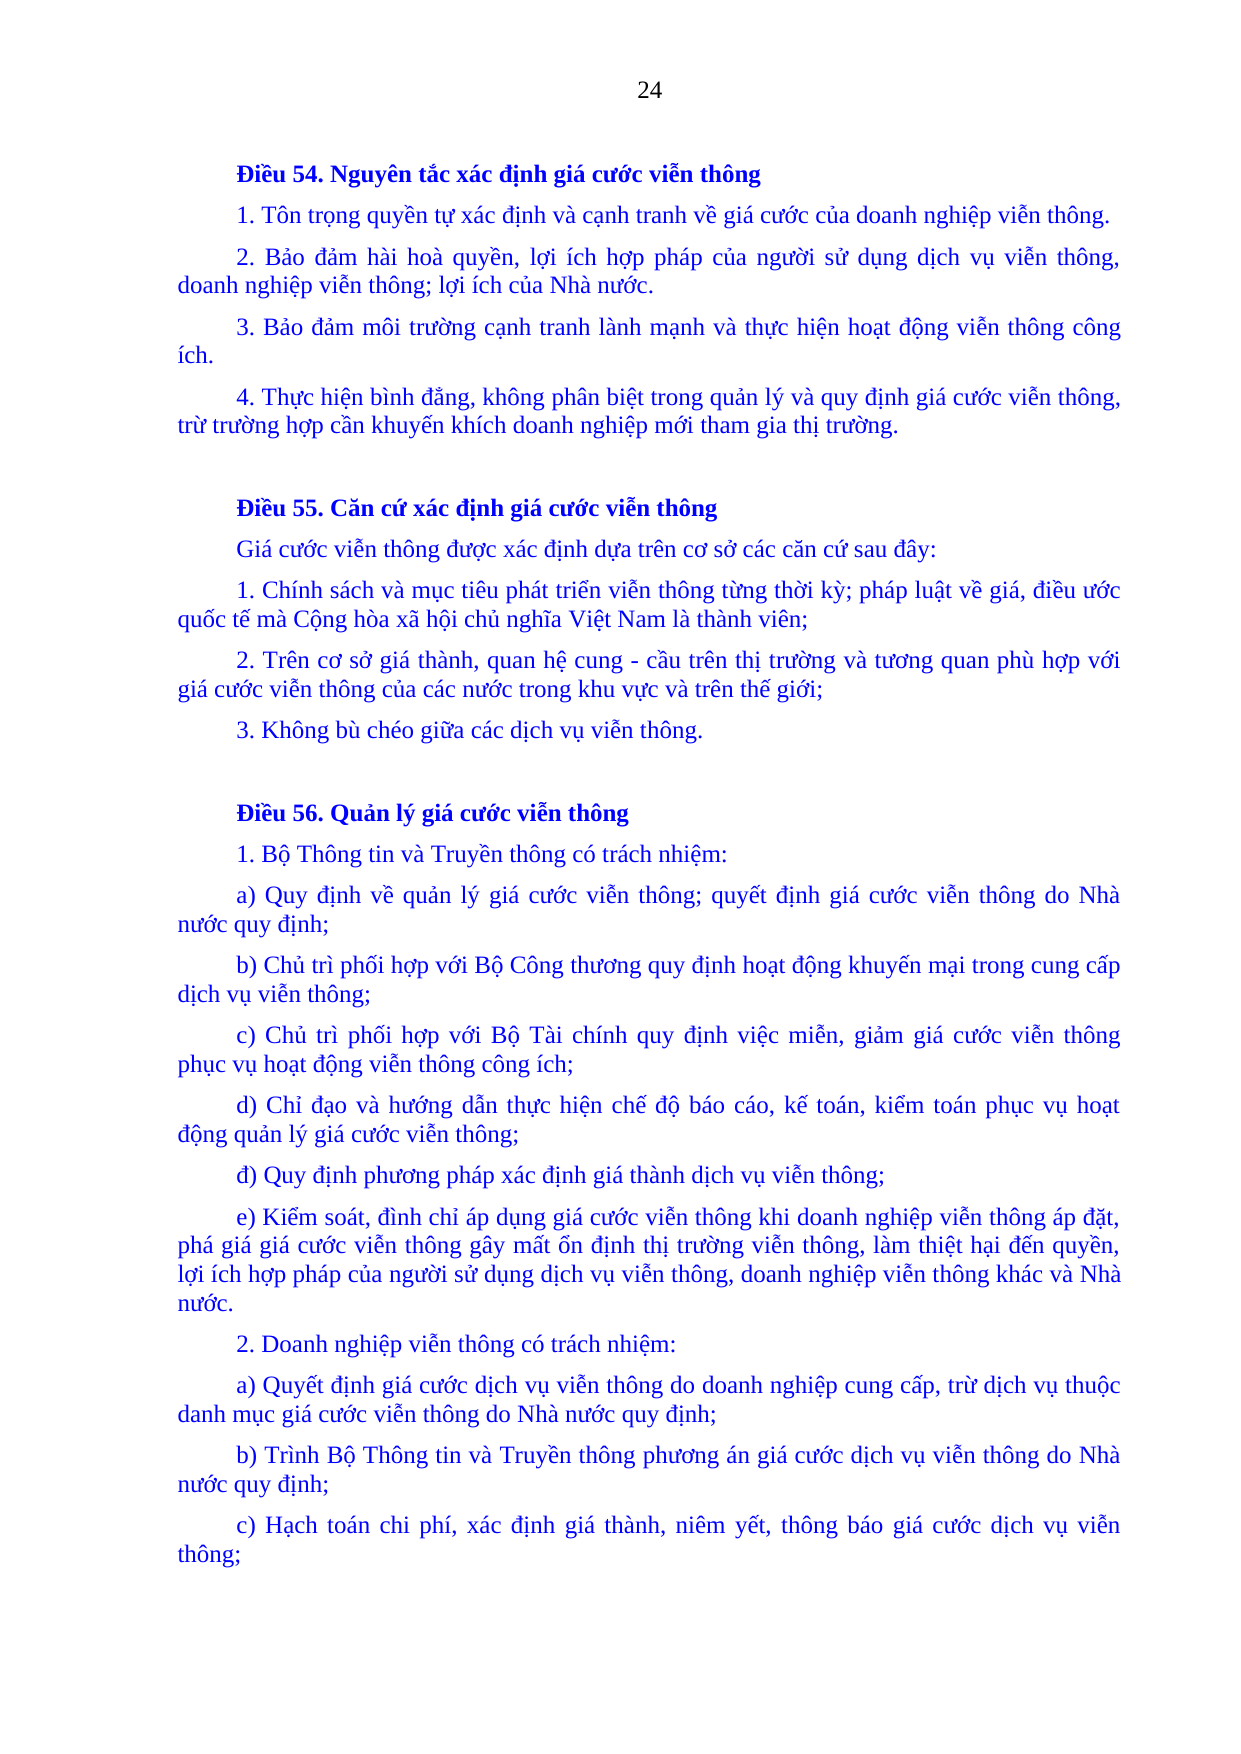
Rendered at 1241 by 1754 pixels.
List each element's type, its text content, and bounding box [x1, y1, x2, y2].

text 2. Doanh nghiệp viễn thông có trách nhiệm: [177, 1329, 1122, 1358]
text 2. Trên cơ sở giá thành, quan hệ cung - cầu trên thị trường và tương quan phù hợp với giá cước viễn thông của các nước trong khu vực và trên thế giới; [177, 646, 1122, 703]
text d) Chỉ đạo và hướng dẫn thực hiện chế độ báo cáo, kế toán, kiểm toán phục vụ hoạt động quản lý giá cước viễn thông; [177, 1091, 1122, 1148]
text b) Chủ trì phối hợp với Bộ Công thương quy định hoạt động khuyến mại trong cung cấp dịch vụ viễn thông; [177, 951, 1122, 1008]
text 3. Bảo đảm môi trường cạnh tranh lành mạnh và thực hiện hoạt động viễn thông công ích. [177, 312, 1122, 369]
text 2. Bảo đảm hài hoà quyền, lợi ích hợp pháp của người sử dụng dịch vụ viễn thông, doanh nghiệp viễn thông; lợi ích của Nhà nước. [177, 242, 1122, 299]
text c) Hạch toán chi phí, xác định giá thành, niêm yết, thông báo giá cước dịch vụ viễn thông; [177, 1511, 1122, 1568]
text a) Quy định về quản lý giá cước viễn thông; quyết định giá cước viễn thông do Nhà nước quy định; [177, 881, 1122, 938]
text b) Trình Bộ Thông tin và Truyền thông phương án giá cước dịch vụ viễn thông do Nhà nước quy định; [177, 1441, 1122, 1498]
text đ) Quy định phương pháp xác định giá thành dịch vụ viễn thông; [177, 1161, 1122, 1189]
text a) Quyết định giá cước dịch vụ viễn thông do doanh nghiệp cung cấp, trừ dịch vụ thuộc danh mục giá cước viễn thông do Nhà nước quy định; [177, 1371, 1122, 1428]
text 1. Chính sách và mục tiêu phát triển viễn thông từng thời kỳ; pháp luật về giá, điều ước quốc tế mà Cộng hòa xã hội chủ nghĩa Việt Nam là thành viên; [177, 576, 1122, 633]
text 3. Không bù chéo giữa các dịch vụ viễn thông. [177, 716, 1122, 744]
text c) Chủ trì phối hợp với Bộ Tài chính quy định việc miễn, giảm giá cước viễn thông phục vụ hoạt động viễn thông công ích; [177, 1021, 1122, 1078]
text 1. Bộ Thông tin và Truyền thông có trách nhiệm: [177, 839, 1122, 868]
text Điều 56. Quản lý giá cước viễn thông [177, 798, 1122, 827]
text Điều 55. Căn cứ xác định giá cước viễn thông [177, 493, 1122, 522]
text 4. Thực hiện bình đẳng, không phân biệt trong quản lý và quy định giá cước viễn thông, trừ trường hợp cần khuyến khích doanh nghiệp mới tham gia thị trường. [177, 382, 1122, 439]
text 1. Tôn trọng quyền tự xác định và cạnh tranh về giá cước của doanh nghiệp viễn thông. [177, 201, 1122, 229]
text e) Kiểm soát, đình chỉ áp dụng giá cước viễn thông khi doanh nghiệp viễn thông áp đặt, phá giá giá cước viễn thông gây mất ổn định thị trường viễn thông, làm thiệt hại đến quyền, lợi ích hợp pháp của người sử dụng dịch vụ viễn thông, doanh nghiệp viễn thông khác và Nhà nước. [177, 1202, 1122, 1317]
text Giá cước viễn thông được xác định dựa trên cơ sở các căn cứ sau đây: [177, 534, 1122, 563]
text Điều 54. Nguyên tắc xác định giá cước viễn thông [177, 159, 1122, 188]
